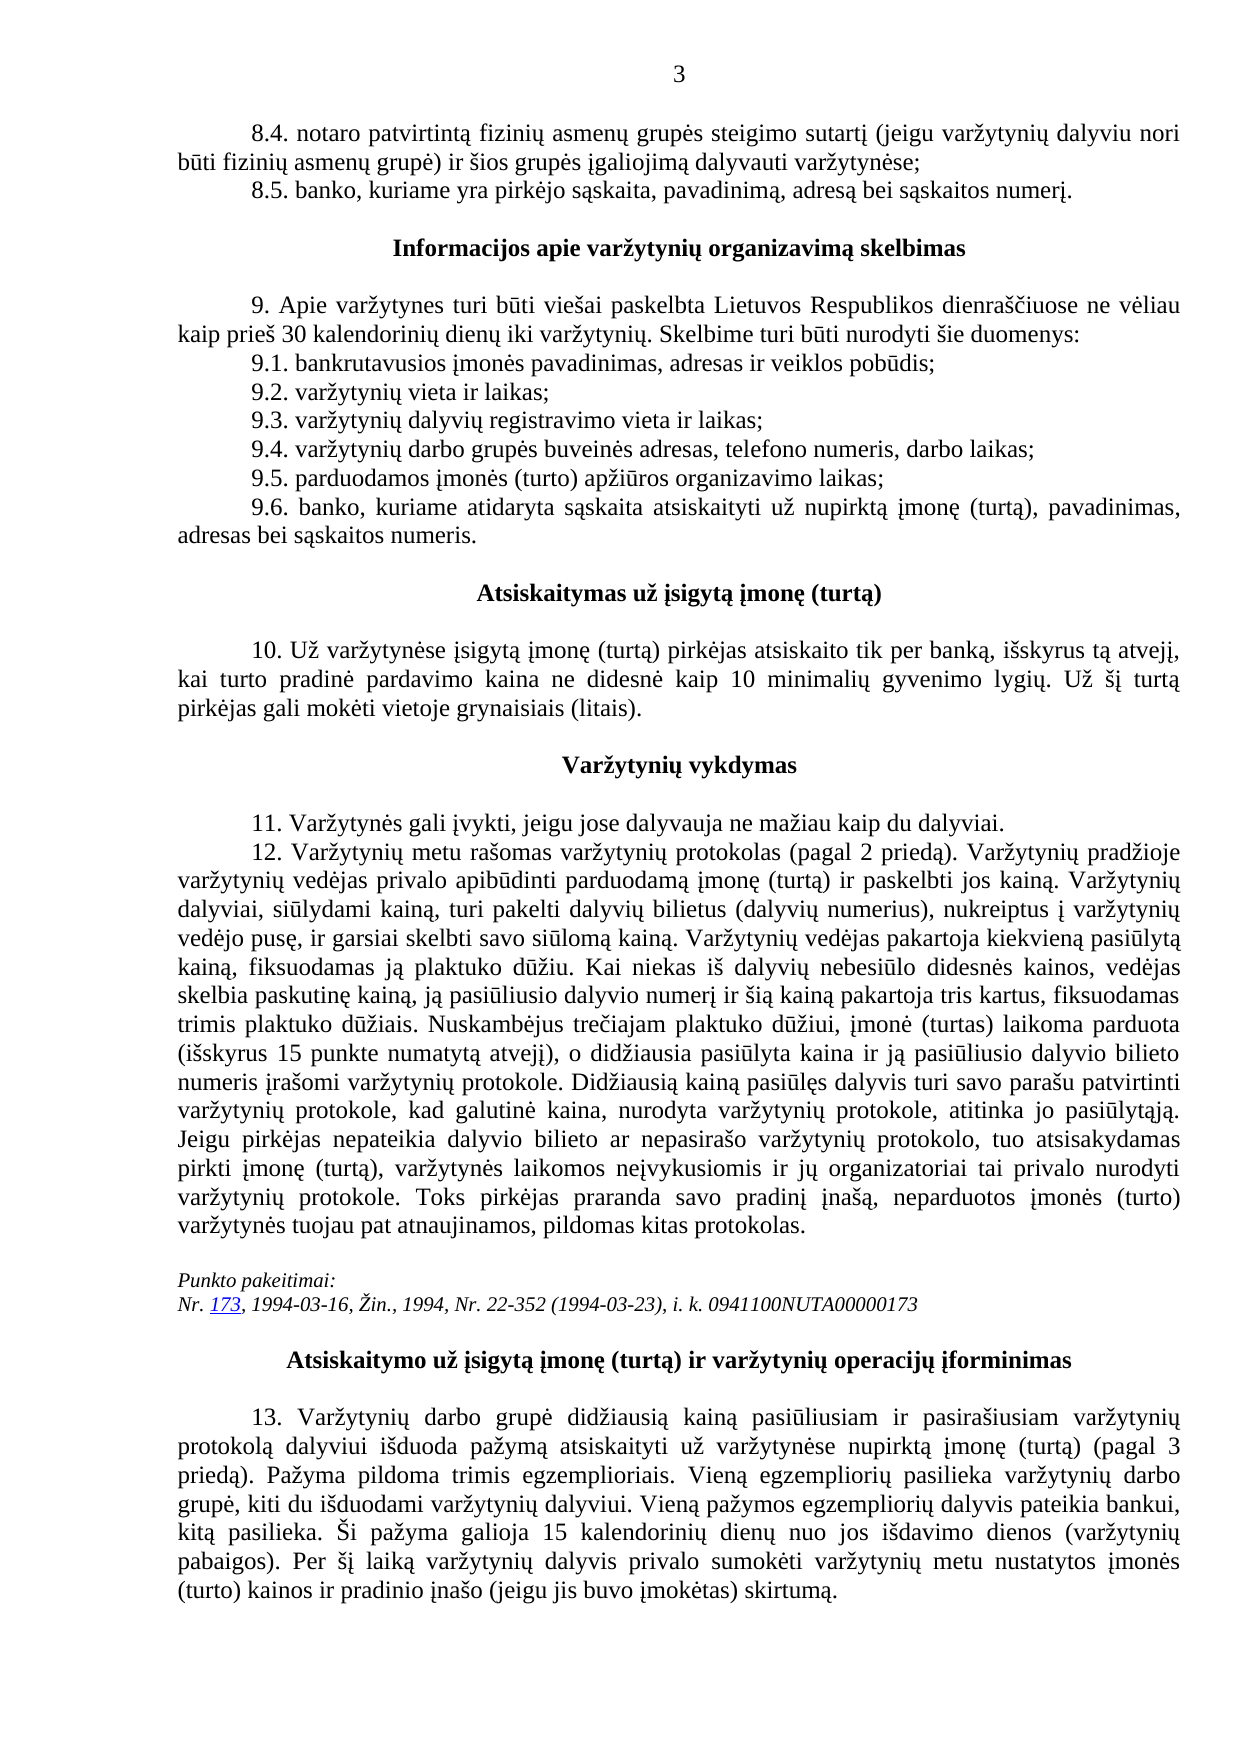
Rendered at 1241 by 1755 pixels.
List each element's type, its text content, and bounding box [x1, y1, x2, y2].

text Atsiskaitymo už įsigytą įmonę (turtą) ir varžytynių operacijų įforminimas [177, 1345, 1181, 1374]
text Punkto pakeitimai: [177, 1268, 1181, 1292]
text 9.6. banko, kuriame atidaryta sąskaita atsiskaityti už nupirktą įmonę (turtą), pavadinimas, adresas bei sąskaitos numeris. [177, 492, 1181, 549]
text 9.2. varžytynių vieta ir laikas; [177, 377, 1181, 406]
text 9.5. parduodamos įmonės (turto) apžiūros organizavimo laikas; [177, 463, 1181, 492]
text Varžytynių vykdymas [177, 751, 1181, 779]
text Nr. 173, 1994-03-16, Žin., 1994, Nr. 22-352 (1994-03-23), i. k. 0941100NUTA00000173 [177, 1292, 1181, 1316]
text 9.1. bankrutavusios įmonės pavadinimas, adresas ir veiklos pobūdis; [177, 348, 1181, 377]
text 8.4. notaro patvirtintą fizinių asmenų grupės steigimo sutartį (jeigu varžytynių dalyviu nori būti fizinių asmenų grupė) ir šios grupės įgaliojimą dalyvauti varžytynėse; [177, 118, 1181, 176]
text 13. Varžytynių darbo grupė didžiausią kainą pasiūliusiam ir pasirašiusiam varžytynių protokolą dalyviui išduoda pažymą atsiskaityti už varžytynėse nupirktą įmonę (turtą) (pagal 3 priedą). Pažyma pildoma trimis egzemplioriais. Vieną egzempliorių pasilieka varžytynių darbo grupė, kiti du išduodami varžytynių dalyviui. Vieną pažymos egzempliorių dalyvis pateikia bankui, kitą pasilieka. Ši pažyma galioja 15 kalendorinių dienų nuo jos išdavimo dienos (varžytynių pabaigos). Per šį laiką varžytynių dalyvis privalo sumokėti varžytynių metu nustatytos įmonės (turto) kainos ir pradinio įnašo (jeigu jis buvo įmokėtas) skirtumą. [177, 1402, 1181, 1604]
text 8.5. banko, kuriame yra pirkėjo sąskaita, pavadinimą, adresą bei sąskaitos numerį. [177, 176, 1181, 204]
text Informacijos apie varžytynių organizavimą skelbimas [177, 233, 1181, 262]
text 9.3. varžytynių dalyvių registravimo vieta ir laikas; [177, 406, 1181, 434]
text 9.4. varžytynių darbo grupės buveinės adresas, telefono numeris, darbo laikas; [177, 434, 1181, 463]
text 12. Varžytynių metu rašomas varžytynių protokolas (pagal 2 priedą). Varžytynių pradžioje varžytynių vedėjas privalo apibūdinti parduodamą įmonę (turtą) ir paskelbti jos kainą. Varžytynių dalyviai, siūlydami kainą, turi pakelti dalyvių bilietus (dalyvių numerius), nukreiptus į varžytynių vedėjo pusę, ir garsiai skelbti savo siūlomą kainą. Varžytynių vedėjas pakartoja kiekvieną pasiūlytą kainą, fiksuodamas ją plaktuko dūžiu. Kai niekas iš dalyvių nebesiūlo didesnės kainos, vedėjas skelbia paskutinę kainą, ją pasiūliusio dalyvio numerį ir šią kainą pakartoja tris kartus, fiksuodamas trimis plaktuko dūžiais. Nuskambėjus trečiajam plaktuko dūžiui, įmonė (turtas) laikoma parduota (išskyrus 15 punkte numatytą atvejį), o didžiausia pasiūlyta kaina ir ją pasiūliusio dalyvio bilieto numeris įrašomi varžytynių protokole. Didžiausią kainą pasiūlęs dalyvis turi savo parašu patvirtinti varžytynių protokole, kad galutinė kaina, nurodyta varžytynių protokole, atitinka jo pasiūlytąją. Jeigu pirkėjas nepateikia dalyvio bilieto ar nepasirašo varžytynių protokolo, tuo atsisakydamas pirkti įmonę (turtą), varžytynės laikomos neįvykusiomis ir jų organizatoriai tai privalo nurodyti varžytynių protokole. Toks pirkėjas praranda savo pradinį įnašą, neparduotos įmonės (turto) varžytynės tuojau pat atnaujinamos, pildomas kitas protokolas. [177, 837, 1181, 1239]
text 11. Varžytynės gali įvykti, jeigu jose dalyvauja ne mažiau kaip du dalyviai. [177, 808, 1181, 837]
text 9. Apie varžytynes turi būti viešai paskelbta Lietuvos Respublikos dienraščiuose ne vėliau kaip prieš 30 kalendorinių dienų iki varžytynių. Skelbime turi būti nurodyti šie duomenys: [177, 291, 1181, 348]
text 10. Už varžytynėse įsigytą įmonę (turtą) pirkėjas atsiskaito tik per banką, išskyrus tą atvejį, kai turto pradinė pardavimo kaina ne didesnė kaip 10 minimalių gyvenimo lygių. Už šį turtą pirkėjas gali mokėti vietoje grynaisiais (litais). [177, 636, 1181, 722]
text Atsiskaitymas už įsigytą įmonę (turtą) [177, 578, 1181, 607]
